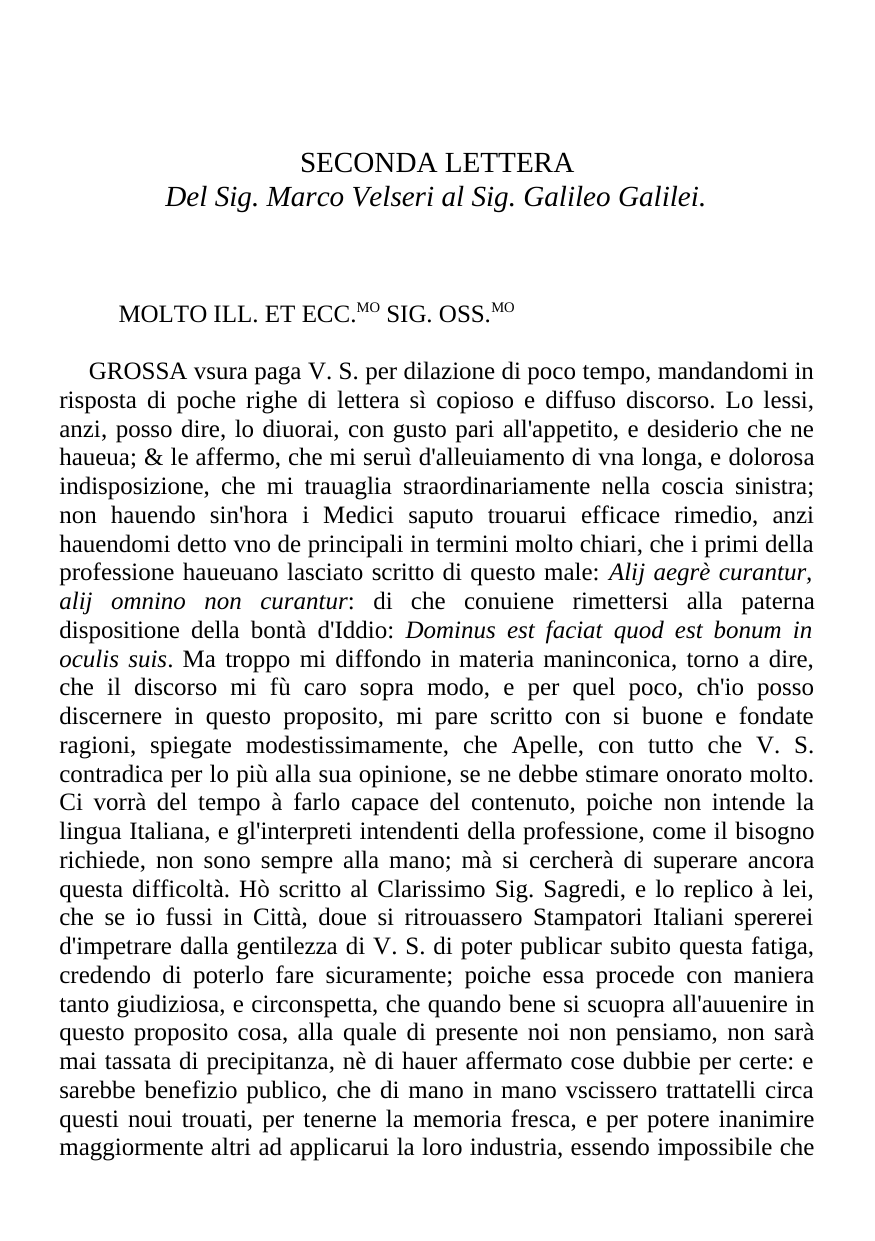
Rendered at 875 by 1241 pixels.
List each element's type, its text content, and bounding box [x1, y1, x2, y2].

text Del Sig. Marco Velseri al Sig. Galileo Galilei. [59, 179, 815, 212]
text GROSSA vsura paga V. S. per dilazione di poco tempo, mandandomi in risposta di poche righe di lettera sì copioso e diffuso discorso. Lo lessi, anzi, posso dire, lo diuorai, con gusto pari all'appetito, e desiderio che ne haueua; & le affermo, che mi seruì d'alleuiamento di vna longa, e dolorosa indisposizione, che mi trauaglia straordinariamente nella coscia sinistra; non hauendo sin'hora i Medici saputo trouarui efficace rimedio, anzi hauendomi detto vno de principali in termini molto chiari, che i primi della professione haueuano lasciato scritto di questo male: Alij aegrè curantur, alij omnino non curantur: di che conuiene rimettersi alla paterna dispositione della bontà d'Iddio: Dominus est faciat quod est bonum in oculis suis. Ma troppo mi diffondo in materia maninconica, torno a dire, che il discorso mi fù caro sopra modo, e per quel poco, ch'io posso discernere in questo proposito, mi pare scritto con si buone e fondate ragioni, spiegate modestissimamente, che Apelle, con tutto che V. S. contradica per lo più alla sua opinione, se ne debbe stimare onorato molto. Ci vorrà del tempo à farlo capace del contenuto, poiche non intende la lingua Italiana, e gl'interpreti intendenti della professione, come il bisogno richiede, non sono sempre alla mano; mà si cercherà di superare ancora questa difficoltà. Hò scritto al Clarissimo Sig. Sagredi, e lo replico à lei, che se io fussi in Città, doue si ritrouassero Stampatori Italiani spererei d'impetrare dalla gentilezza di V. S. di poter publicar subito questa fatiga, credendo di poterlo fare sicuramente; poiche essa procede con maniera tanto giudiziosa, e circonspetta, che quando bene si scuopra all'auuenire in questo proposito cosa, alla quale di presente noi non pensiamo, non sarà mai tassata di precipitanza, nè di hauer affermato cose dubbie per certe: e sarebbe benefizio publico, che di mano in mano vscissero trattatelli circa questi noui trouati, per tenerne la memoria fresca, e per potere inanimire maggiormente altri ad applicarui la loro industria, essendo impossibile che [59, 356, 815, 1161]
text MOLTO ILL. ET ECC.MO SIG. OSS.MO [89, 299, 815, 327]
text SECONDA LETTERA [59, 145, 815, 179]
